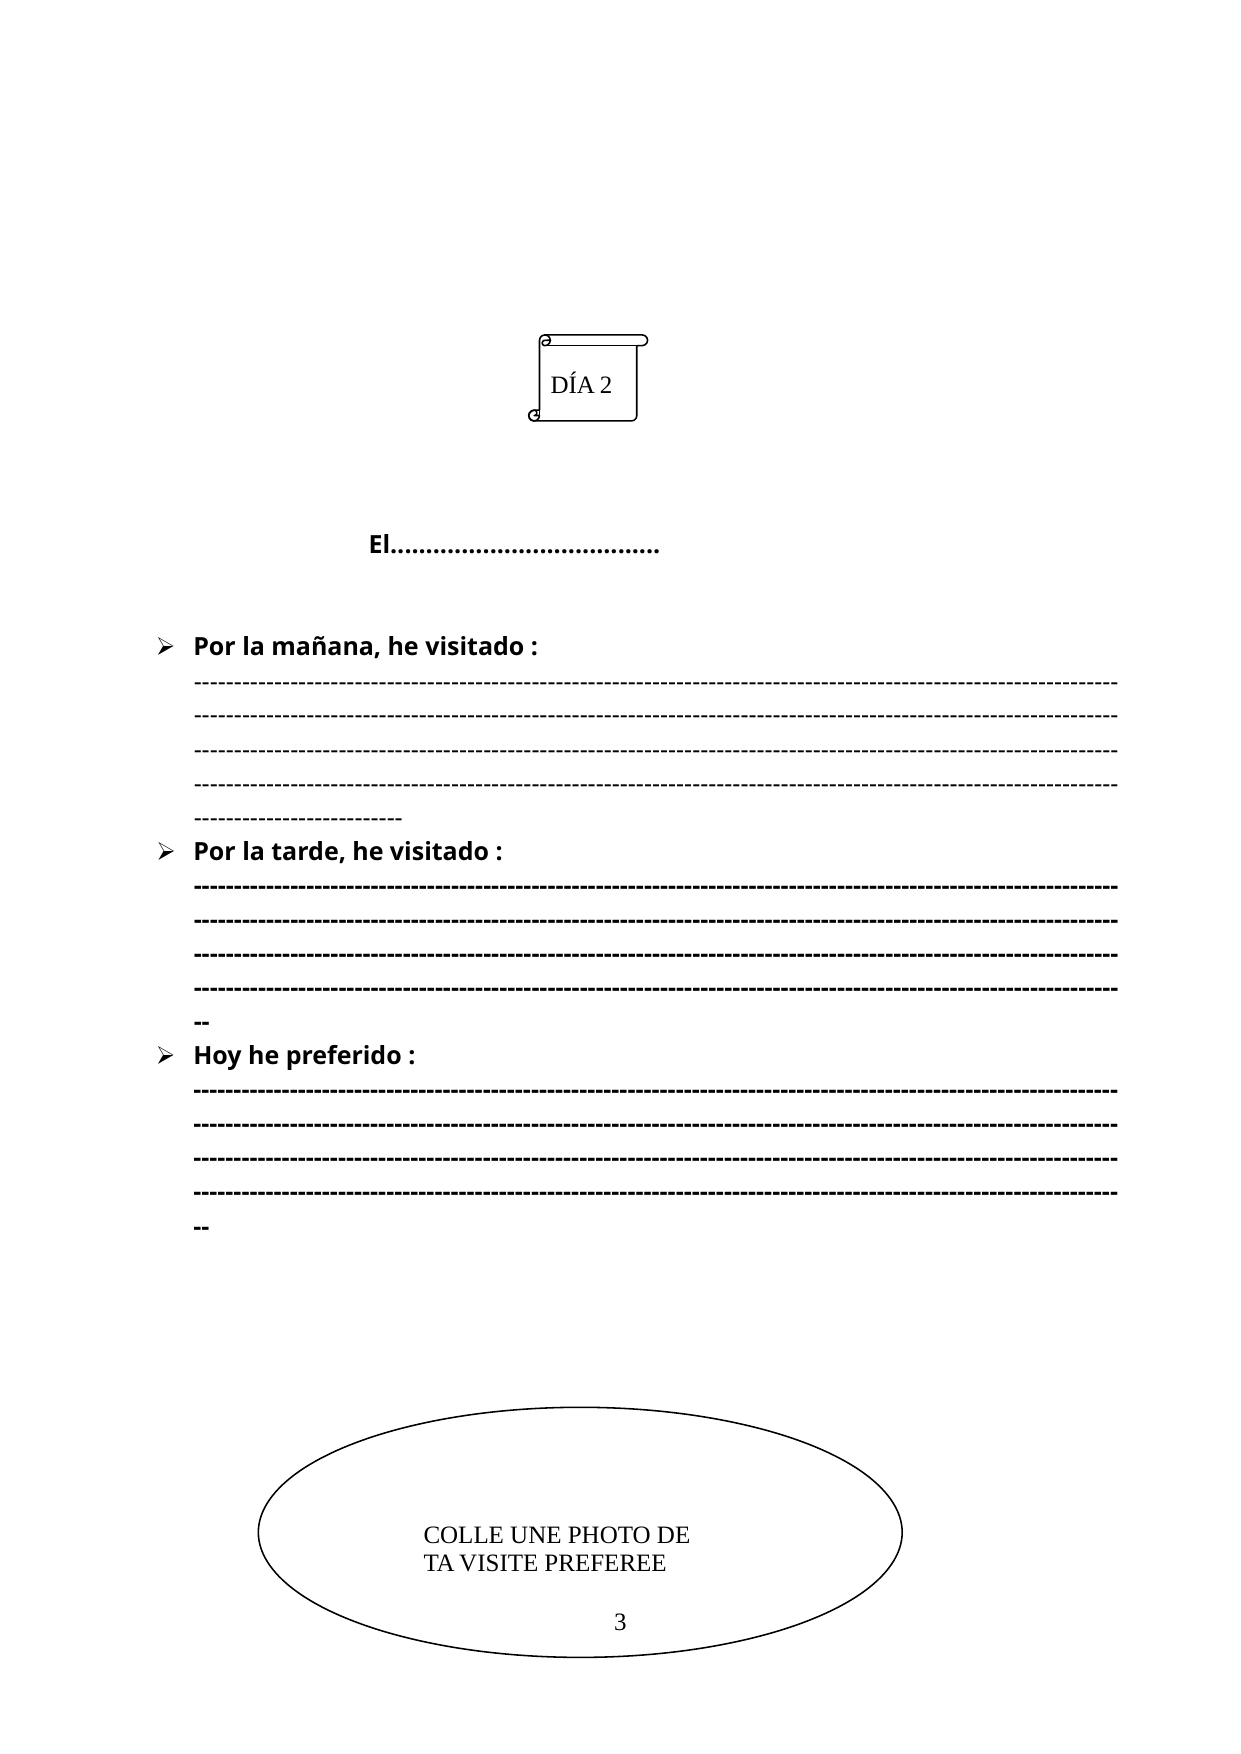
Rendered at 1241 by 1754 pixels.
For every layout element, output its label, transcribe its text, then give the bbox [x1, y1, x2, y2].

list Hoy he preferido : [156, 1038, 1122, 1072]
text El...................................... [193, 527, 1122, 561]
list Por la mañana, he visitado : [156, 629, 1122, 663]
list Por la tarde, he visitado : [156, 833, 1122, 867]
text ------------------------------------------------------------------------------------------------------------------------------------------------------------------------------------------------------------------------------------------------------------------------------------------------------------------------------------------------------------------------------------------------------------------------------------------------------------------------------ [193, 867, 1122, 1038]
text ------------------------------------------------------------------------------------------------------------------------------------------------------------------------------------------------------------------------------------------------------------------------------------------------------------------------------------------------------------------------------------------------------------------------------------------------------------------------------ [193, 1072, 1122, 1242]
text ------------------------------------------------------------------------------------------------------------------------------------------------------------------------------------------------------------------------------------------------------------------------------------------------------------------------------------------------------------------------------------------------------------------------------------------------------------------------------------------------------ [193, 663, 1122, 833]
